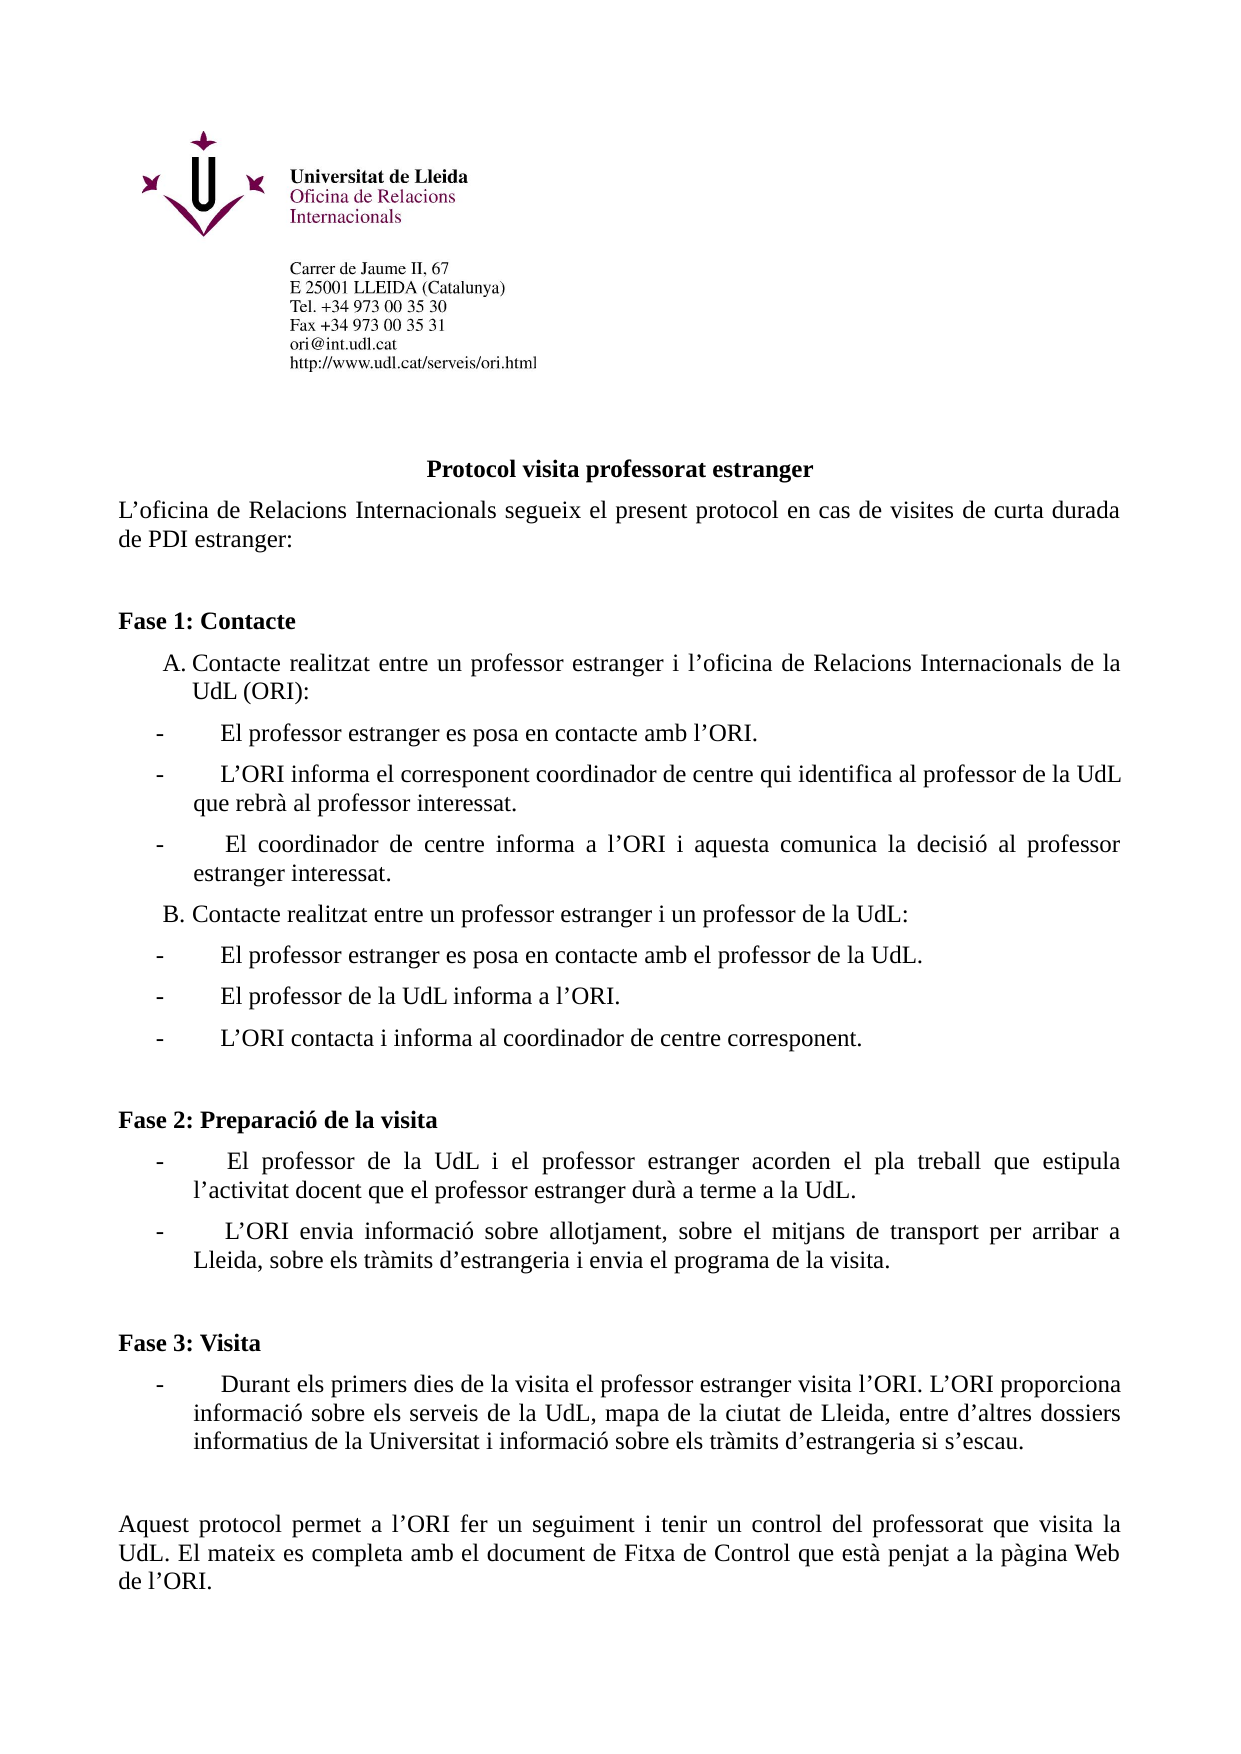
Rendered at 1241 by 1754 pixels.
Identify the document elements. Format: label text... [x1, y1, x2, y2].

text Protocol visita professorat estranger [118, 454, 1122, 483]
text Aquest protocol permet a l’ORI fer un seguiment i tenir un control del professorat que visita la UdL. El mateix es completa amb el document de Fitxa de Control que està penjat a la pàgina Web de l’ORI. [118, 1509, 1122, 1595]
text - L’ORI contacta i informa al coordinador de centre corresponent. [156, 1023, 1122, 1051]
text - El coordinador de centre informa a l’ORI i aquesta comunica la decisió al professor estranger interessat. [156, 829, 1122, 886]
text - L’ORI informa el corresponent coordinador de centre qui identifica al professor de la UdL que rebrà al professor interessat. [156, 759, 1122, 816]
text - El professor estranger es posa en contacte amb el professor de la UdL. [156, 940, 1122, 969]
picture [141, 131, 537, 372]
list Contacte realitzat entre un professor estranger i un professor de la UdL: [162, 899, 1122, 928]
text Fase 2: Preparació de la visita [118, 1105, 1122, 1134]
text Fase 3: Visita [118, 1328, 1122, 1356]
list Contacte realitzat entre un professor estranger i l’oficina de Relacions Internacionals de la UdL (ORI): [162, 648, 1122, 705]
text - Durant els primers dies de la visita el professor estranger visita l’ORI. L’ORI proporciona informació sobre els serveis de la UdL, mapa de la ciutat de Lleida, entre d’altres dossiers informatius de la Universitat i informació sobre els tràmits d’estrangeria si s’escau. [156, 1369, 1122, 1455]
text - El professor de la UdL i el professor estranger acorden el pla treball que estipula l’activitat docent que el professor estranger durà a terme a la UdL. [156, 1146, 1122, 1204]
text - L’ORI envia informació sobre allotjament, sobre el mitjans de transport per arribar a Lleida, sobre els tràmits d’estrangeria i envia el programa de la visita. [156, 1216, 1122, 1274]
text - El professor de la UdL informa a l’ORI. [156, 981, 1122, 1010]
text - El professor estranger es posa en contacte amb l’ORI. [156, 718, 1122, 746]
text L’oficina de Relacions Internacionals segueix el present protocol en cas de visites de curta durada de PDI estranger: [118, 495, 1122, 553]
text Fase 1: Contacte [118, 606, 1122, 635]
